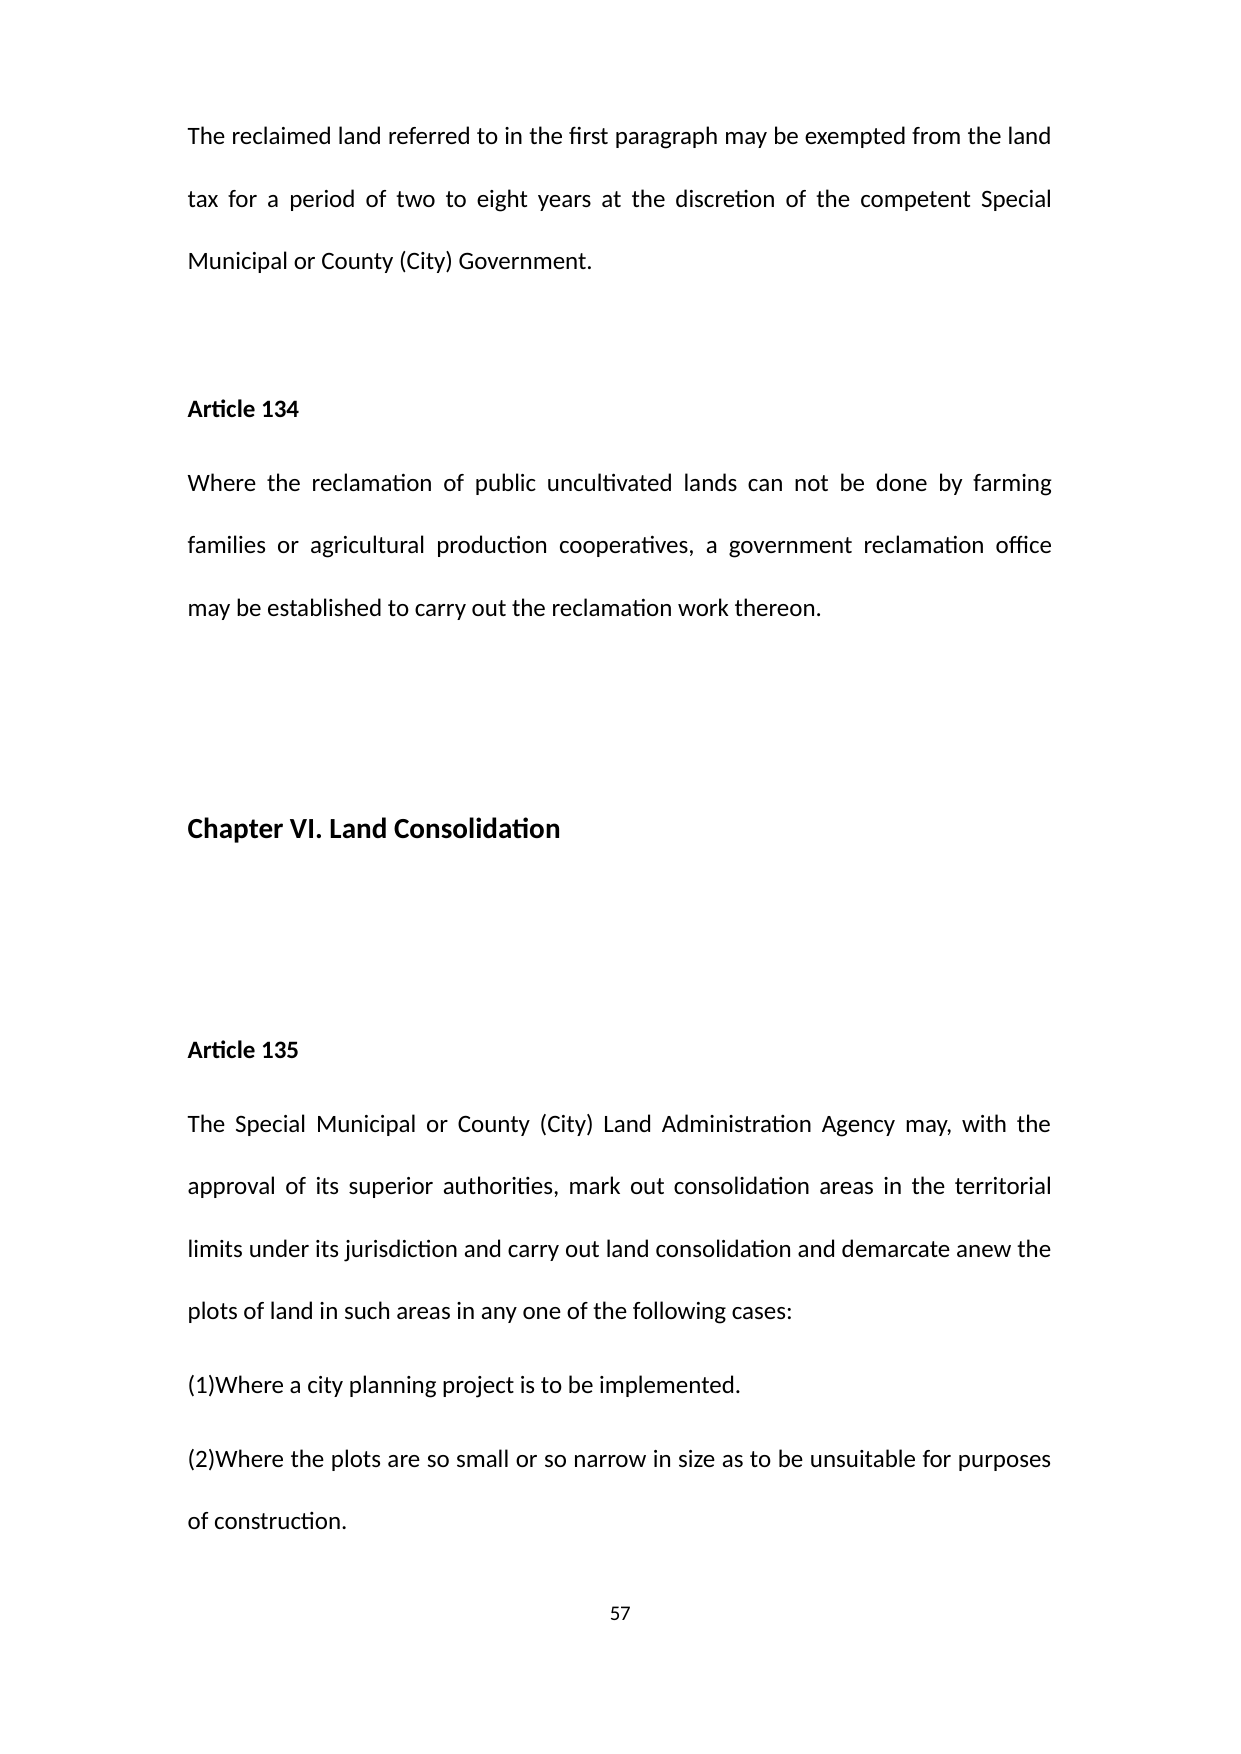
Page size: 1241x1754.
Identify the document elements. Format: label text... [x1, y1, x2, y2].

text The reclaimed land referred to in the first paragraph may be exempted from the land tax for a period of two to eight years at the discretion of the competent Special Municipal or County (City) Government. [187, 94, 1053, 282]
text Where the reclamation of public uncultivated lands can not be done by farming families or agricultural production cooperatives, a government reclamation office may be established to carry out the reclamation work thereon. [187, 440, 1053, 628]
text Article 135 [187, 1008, 1053, 1070]
text Chapter VI. Land Consolidation [187, 787, 1053, 849]
text (2)Where the plots are so small or so narrow in size as to be unsuitable for purposes of construction. [187, 1417, 1053, 1542]
text (1)Where a city planning project is to be implemented. [187, 1343, 1053, 1405]
text The Special Municipal or County (City) Land Administration Agency may, with the approval of its superior authorities, mark out consolidation areas in the territorial limits under its jurisdiction and carry out land consolidation and demarcate anew the plots of land in such areas in any one of the following cases: [187, 1082, 1053, 1332]
text Article 134 [187, 367, 1053, 429]
